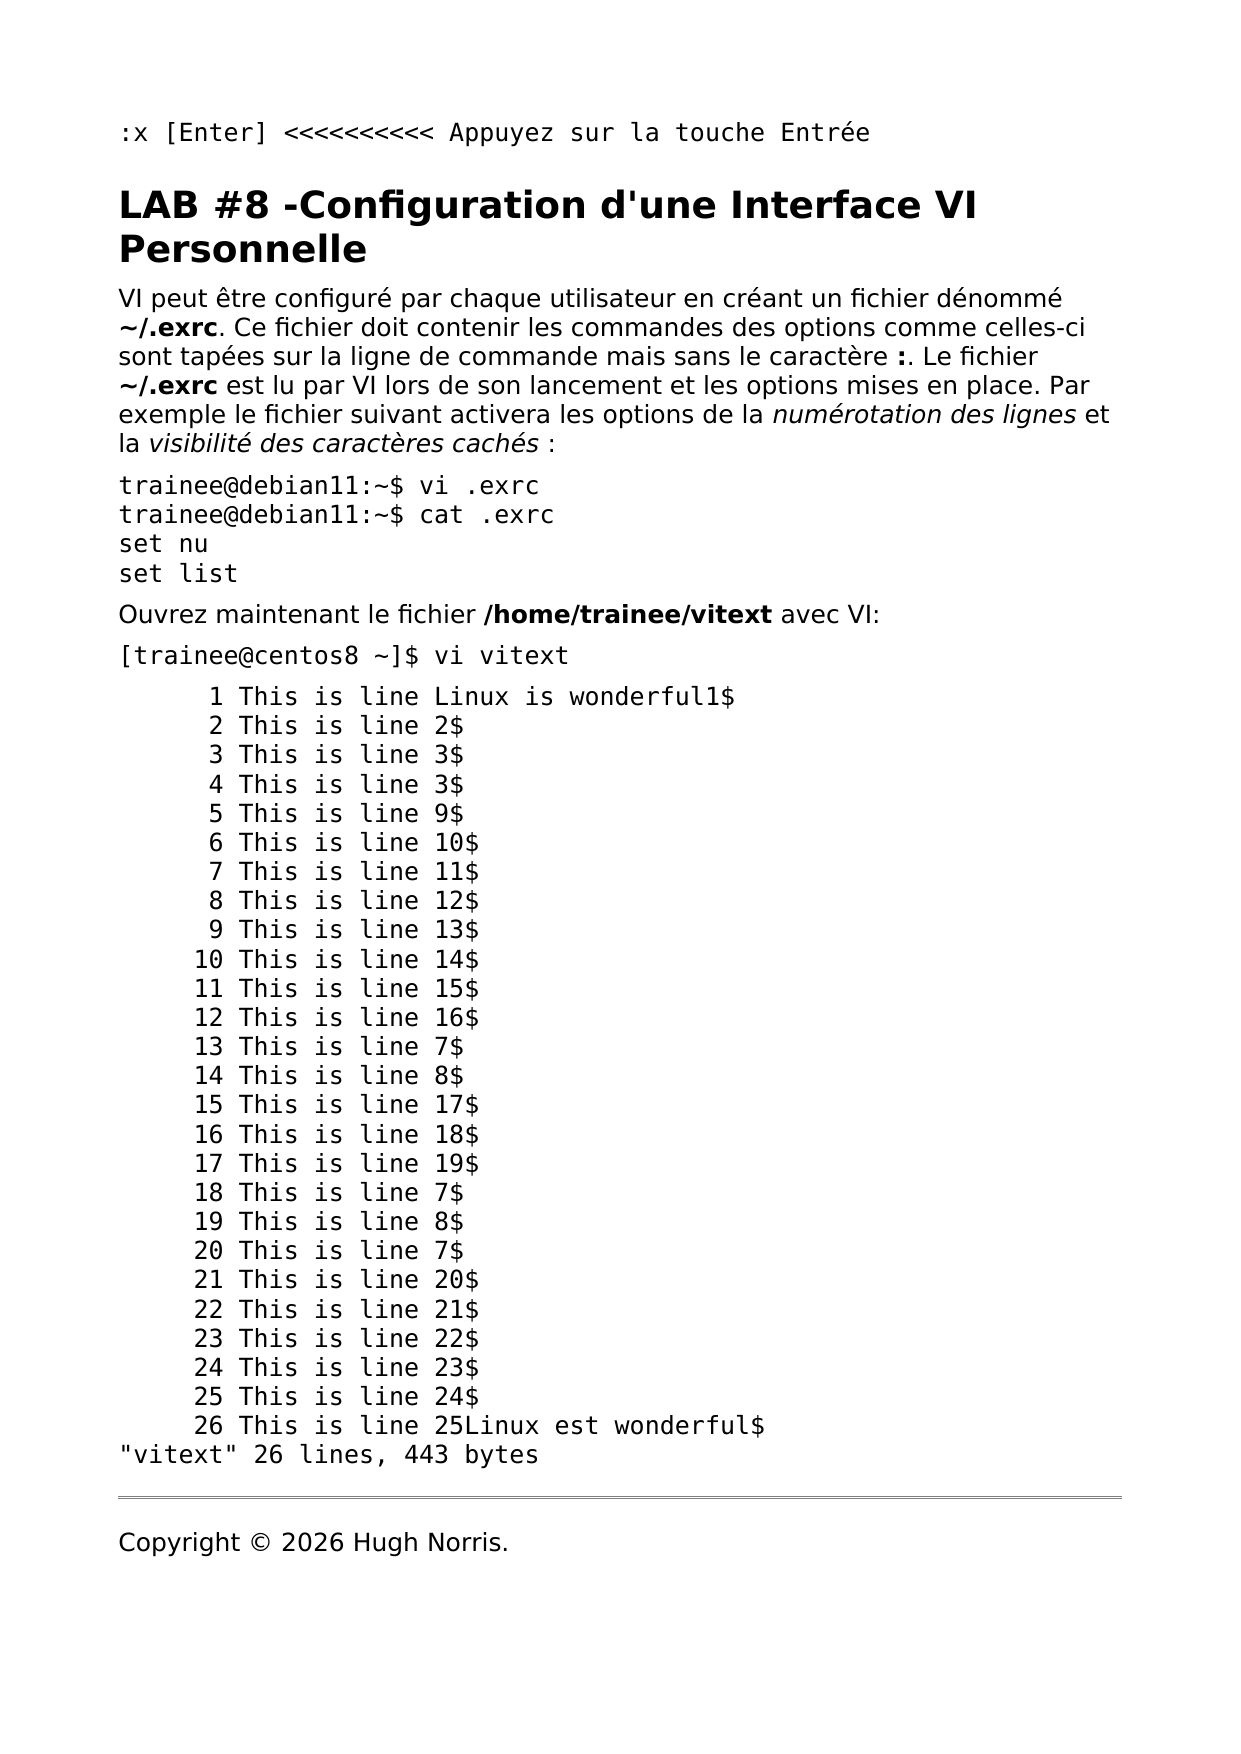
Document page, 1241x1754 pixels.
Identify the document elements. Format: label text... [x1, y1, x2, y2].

subtitle LAB #8 -Configuration d'une Interface VI Personnelle [118, 184, 1122, 271]
text Ouvrez maintenant le fichier /home/trainee/vitext avec VI: [118, 600, 1122, 629]
text 1 This is line Linux is wonderful1$ 2 This is line 2$ 3 This is line 3$ 4 This is line 3$ 5 This is line 9$ 6 This is line 10$ 7 This is line 11$ 8 This is line 12$ 9 This is line 13$ 10 This is line 14$ 11 This is line 15$ 12 This is line 16$ 13 This is line 7$ 14 This is line 8$ 15 This is line 17$ 16 This is line 18$ 17 This is line 19$ 18 This is line 7$ 19 This is line 8$ 20 This is line 7$ 21 This is line 20$ 22 This is line 21$ 23 This is line 22$ 24 This is line 23$ 25 This is line 24$ 26 This is line 25Linux est wonderful$ "vitext" 26 lines, 443 bytes [118, 682, 1122, 1470]
text trainee@debian11:~$ vi .exrc trainee@debian11:~$ cat .exrc set nu set list [118, 471, 1122, 588]
text Copyright © 2026 Hugh Norris. [118, 1528, 1122, 1557]
text VI peut être configuré par chaque utilisateur en créant un fichier dénommé ~/.exrc. Ce fichier doit contenir les commandes des options comme celles-ci sont tapées sur la ligne de commande mais sans le caractère :. Le fichier ~/.exrc est lu par VI lors de son lancement et les options mises en place. Par exemple le fichier suivant activera les options de la numérotation des lignes et la visibilité des caractères cachés : [118, 284, 1122, 459]
text :x [Enter] <<<<<<<<<< Appuyez sur la touche Entrée [118, 118, 1122, 147]
text [trainee@centos8 ~]$ vi vitext [118, 641, 1122, 671]
